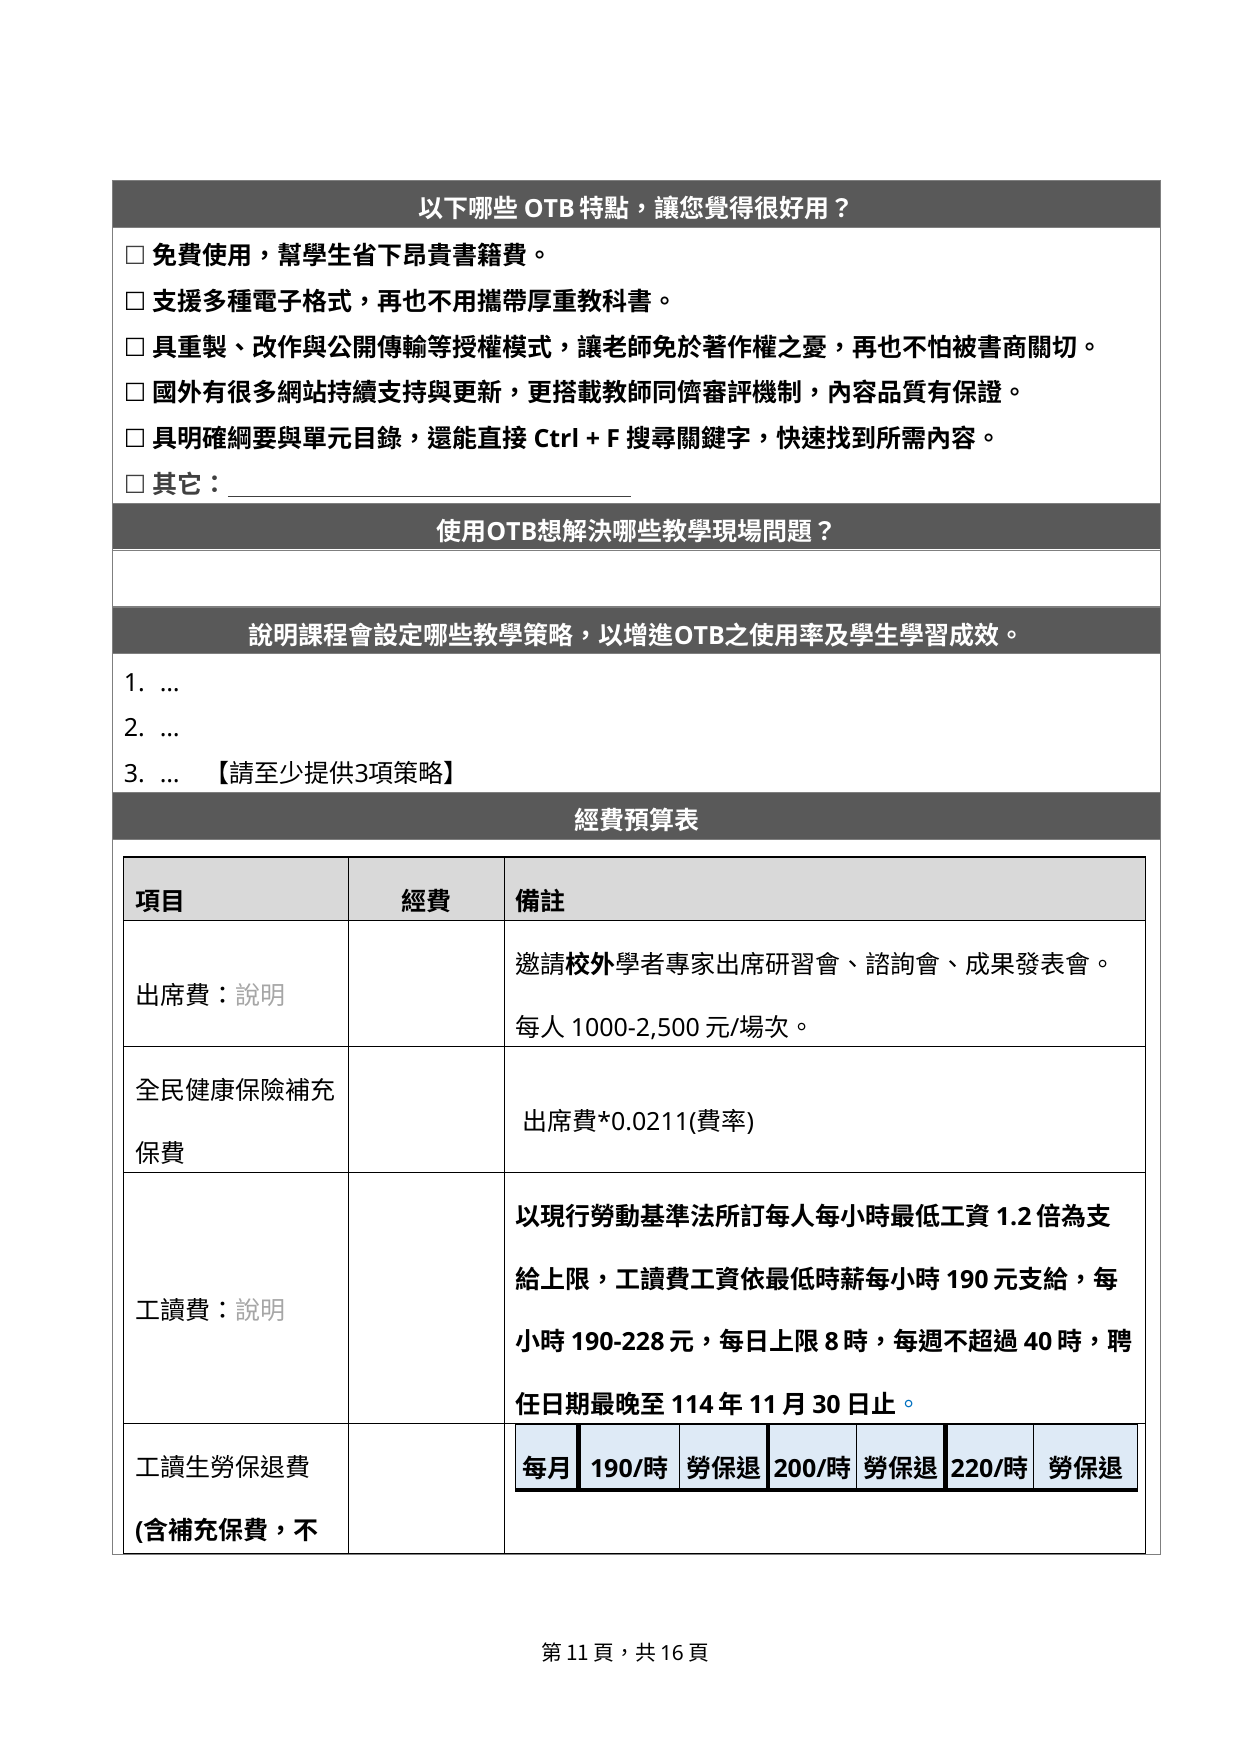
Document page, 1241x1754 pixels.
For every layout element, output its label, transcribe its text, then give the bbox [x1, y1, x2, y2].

table_header 項目 [124, 858, 348, 920]
table_header 備註 [505, 858, 1145, 920]
table_cell [113, 551, 1160, 606]
table_cell 全民健康保險補充保費 [124, 1047, 348, 1172]
table_cell 說明課程會設定哪些教學策略，以增進OTB之使用率及學生學習成效。 [113, 608, 1160, 653]
table_cell [1146, 1046, 1160, 1172]
table_cell ☐ 免費使用，幫學生省下昂貴書籍費。 ☐ 支援多種電子格式，再也不用攜帶厚重教科書。 ☐ 具重製、改作與公開傳輸等授權模式，讓老師免於著作權之憂，再也不怕被書商關切。 ☐ 國外有很多網站持續支持與更新，更搭載教師同儕審評機制，內容品質有保證。 ☐ 具明確綱要與單元目錄，還能直接 Ctrl + F 搜尋關鍵字，快速找到所需內容。 ☐ 其它： [113, 228, 1160, 503]
table_header 220/時 [948, 1425, 1033, 1488]
table_cell … … … 【請至少提供3項策略】 [113, 654, 1160, 792]
table_cell [349, 1173, 504, 1423]
table_header 200/時 [770, 1425, 856, 1488]
table_header 勞保退 [857, 1425, 943, 1488]
table_cell [113, 840, 1160, 1554]
table_cell 以現行勞動基準法所訂每人每小時最低工資1.2倍為支給上限，工讀費工資依最低時薪每小時190元支給，每小時190-228元，每日上限8時，每週不超過40時，聘任日期最晚至114年11月30日止。 [505, 1173, 1145, 1423]
table_cell 出席費*0.0211(費率) [505, 1047, 1145, 1172]
table_cell [505, 1424, 1145, 1553]
table_cell 使用OTB想解決哪些教學現場問題？ [113, 504, 1160, 549]
table_cell 工讀生勞保退費 (含補充保費，不 [124, 1424, 348, 1553]
table_cell [1146, 920, 1160, 1046]
table_cell [1146, 1172, 1160, 1423]
table_header 勞保退 [680, 1425, 766, 1488]
table_cell [349, 1047, 504, 1172]
table_header 經費 [349, 858, 504, 920]
table_header [1146, 856, 1160, 920]
table_header 190/時 [581, 1425, 679, 1488]
table_cell [349, 1424, 504, 1553]
table_cell 出席費：說明 [124, 921, 348, 1046]
table_cell 工讀費：說明 [124, 1173, 348, 1423]
table_cell 邀請校外學者專家出席研習會、諮詢會、成果發表會。每人1000-2,500元/場次。 [505, 921, 1145, 1046]
table_cell [349, 921, 504, 1046]
table_header 每月 [516, 1425, 576, 1488]
table_cell 經費預算表 [113, 793, 1160, 839]
table_header 勞保退 [1034, 1425, 1137, 1488]
table_cell 以下哪些OTB特點，讓您覺得很好用？ [113, 181, 1160, 227]
table_cell [1146, 1423, 1160, 1553]
